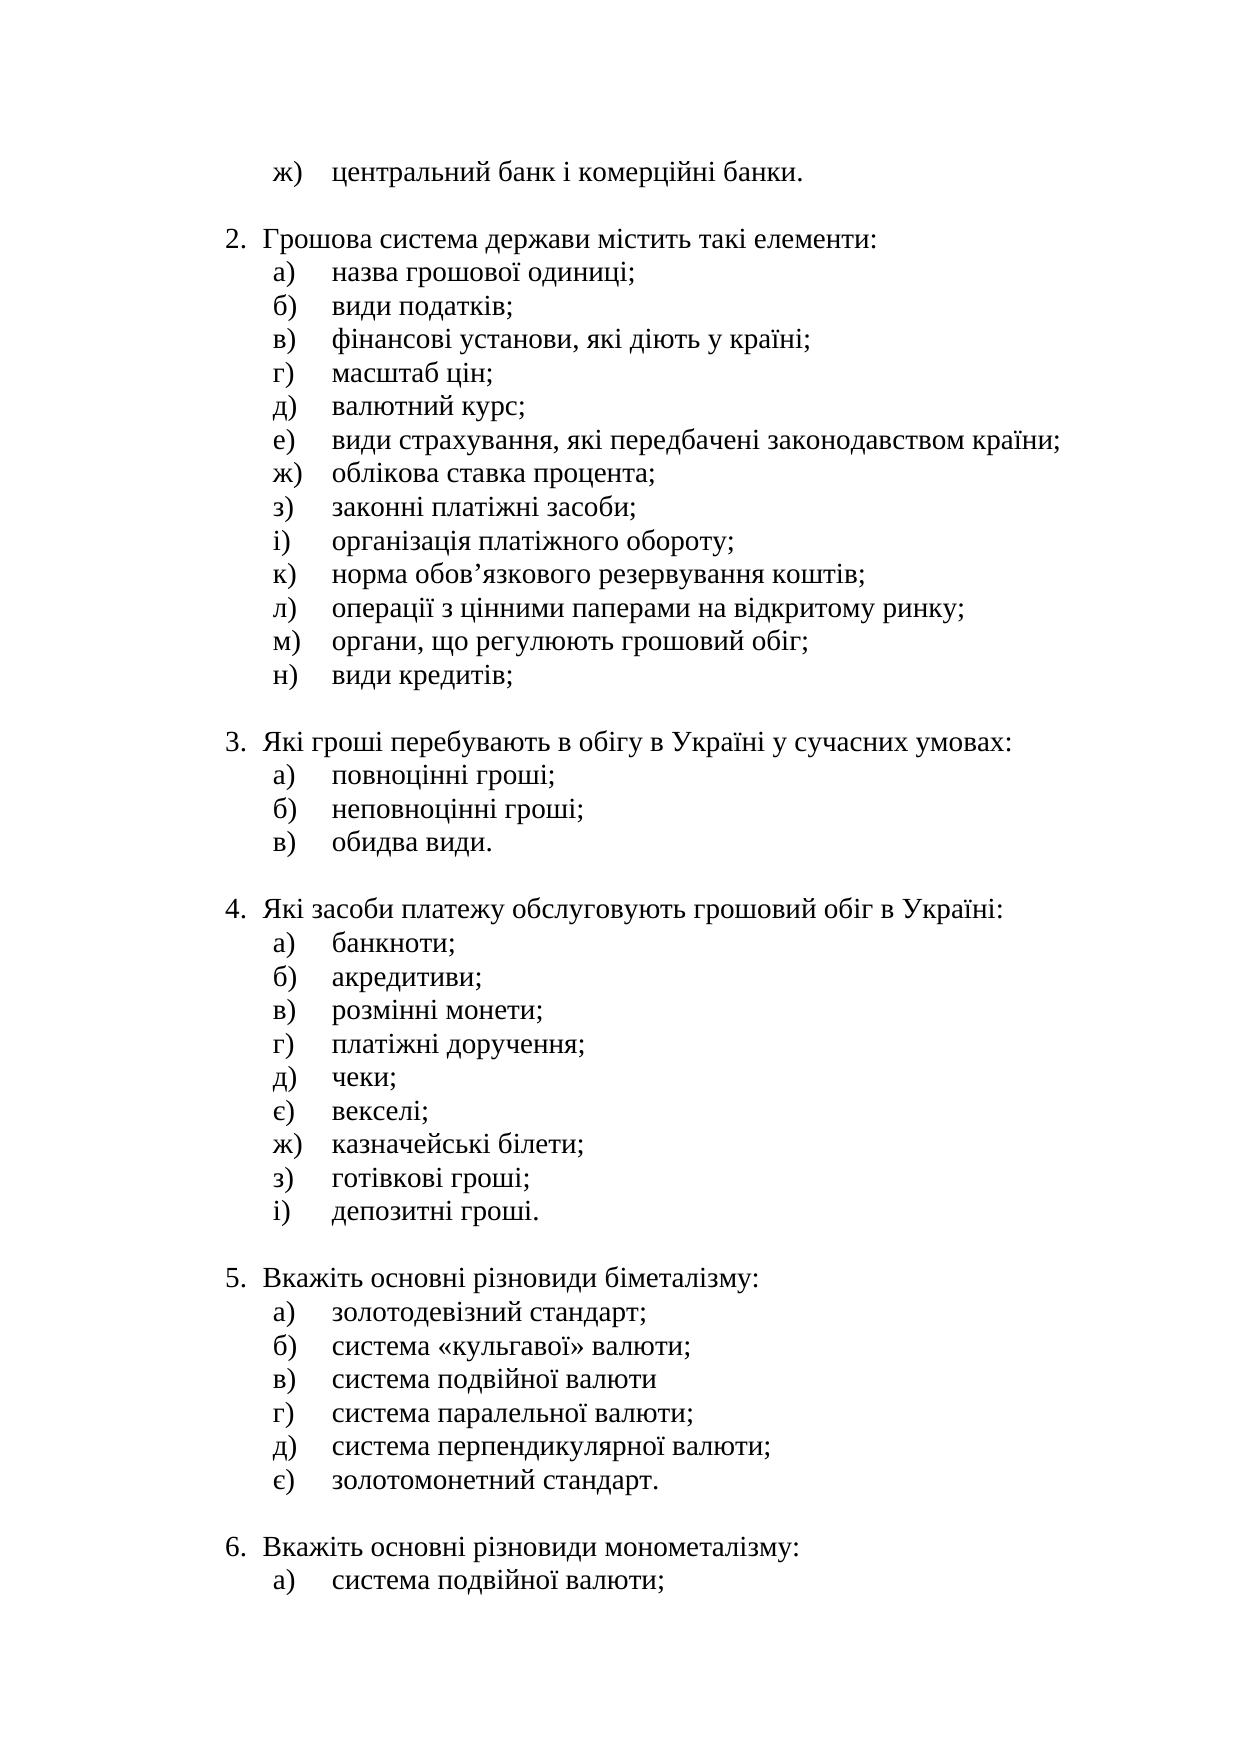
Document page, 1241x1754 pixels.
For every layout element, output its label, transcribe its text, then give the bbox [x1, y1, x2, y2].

table_cell в) [261, 1361, 320, 1395]
table_cell система «кульгавої» валюти; [320, 1328, 1118, 1361]
table_cell н) [261, 657, 320, 690]
table_cell акредитиви; [320, 959, 1118, 992]
table_cell масштаб цін; [320, 355, 1192, 388]
table_cell система перпендикулярної валюти; [320, 1428, 1118, 1462]
table_header назва грошової одиниці; [320, 254, 1192, 288]
table_cell золотомонетний стандарт. [320, 1462, 1118, 1495]
table_cell валютний курс; [320, 389, 1192, 422]
table_header а) [261, 925, 320, 959]
list Вкажіть основні різновиди біметалізму: [225, 1261, 1122, 1294]
table_header а) [261, 254, 320, 288]
table_cell з) [261, 489, 320, 523]
table_cell б) [261, 791, 320, 824]
table_cell чеки; [320, 1059, 1118, 1093]
table_header повноцінні гроші; [320, 758, 1118, 791]
table_cell б) [261, 959, 320, 992]
list Які засоби платежу обслуговують грошовий обіг в Україні: [225, 892, 1122, 925]
list Грошова система держави містить такі елементи: [225, 221, 1122, 254]
table_cell в) [261, 992, 320, 1026]
table_cell законні платіжні засоби; [320, 489, 1192, 523]
table_cell г) [261, 1395, 320, 1428]
table_header а) [261, 758, 320, 791]
table_cell к) [261, 556, 320, 590]
table_cell фінансові установи, які діють у країні; [320, 321, 1192, 355]
table_cell органи, що регулюють грошовий обіг; [320, 623, 1192, 657]
table_cell види податків; [320, 288, 1192, 321]
table_cell норма обов’язкового резервування коштів; [320, 556, 1192, 590]
table_cell д) [261, 1428, 320, 1462]
table_cell система паралельної валюти; [320, 1395, 1118, 1428]
list Вкажіть основні різновиди монометалізму: [225, 1529, 1122, 1562]
table_cell б) [261, 288, 320, 321]
table_header а) [261, 1563, 320, 1596]
table_cell і) [261, 1194, 320, 1227]
table_cell казначейські білети; [320, 1126, 1118, 1160]
table_cell платіжні доручення; [320, 1026, 1118, 1059]
list Які гроші перебувають в обігу в Україні у сучасних умовах: [225, 724, 1122, 757]
table_cell ж) [261, 456, 320, 489]
table_cell в) [261, 825, 320, 858]
table_cell е) [261, 422, 320, 456]
table_cell операції з цінними паперами на відкритому ринку; [320, 590, 1192, 623]
table_cell обидва види. [320, 825, 1118, 858]
table_cell є) [261, 1462, 320, 1495]
table_cell види страхування, які передбачені законодавством країни; [320, 422, 1192, 456]
table_cell центральний банк і комерційні банки. [320, 154, 1192, 187]
table_cell види кредитів; [320, 657, 1192, 690]
table_cell є) [261, 1093, 320, 1126]
table_cell облікова ставка процента; [320, 456, 1192, 489]
table_cell розмінні монети; [320, 992, 1118, 1026]
table_cell г) [261, 355, 320, 388]
table_cell б) [261, 1328, 320, 1361]
table_cell л) [261, 590, 320, 623]
table_cell система подвійної валюти [320, 1361, 1118, 1395]
table_header система подвійної валюти; [320, 1563, 1118, 1596]
table_cell векселі; [320, 1093, 1118, 1126]
table_header банкноти; [320, 925, 1118, 959]
table_cell ж) [261, 1126, 320, 1160]
table_cell г) [261, 1026, 320, 1059]
table_cell м) [261, 623, 320, 657]
table_cell д) [261, 1059, 320, 1093]
table_cell д) [261, 389, 320, 422]
table_cell в) [261, 321, 320, 355]
table_cell депозитні гроші. [320, 1194, 1118, 1227]
table_cell ж) [261, 154, 320, 187]
table_cell неповноцінні гроші; [320, 791, 1118, 824]
table_header а) [261, 1294, 320, 1328]
table_cell і) [261, 523, 320, 556]
table_cell організація платіжного обороту; [320, 523, 1192, 556]
table_cell готівкові гроші; [320, 1160, 1118, 1193]
table_header золотодевізний стандарт; [320, 1294, 1118, 1328]
table_cell з) [261, 1160, 320, 1193]
